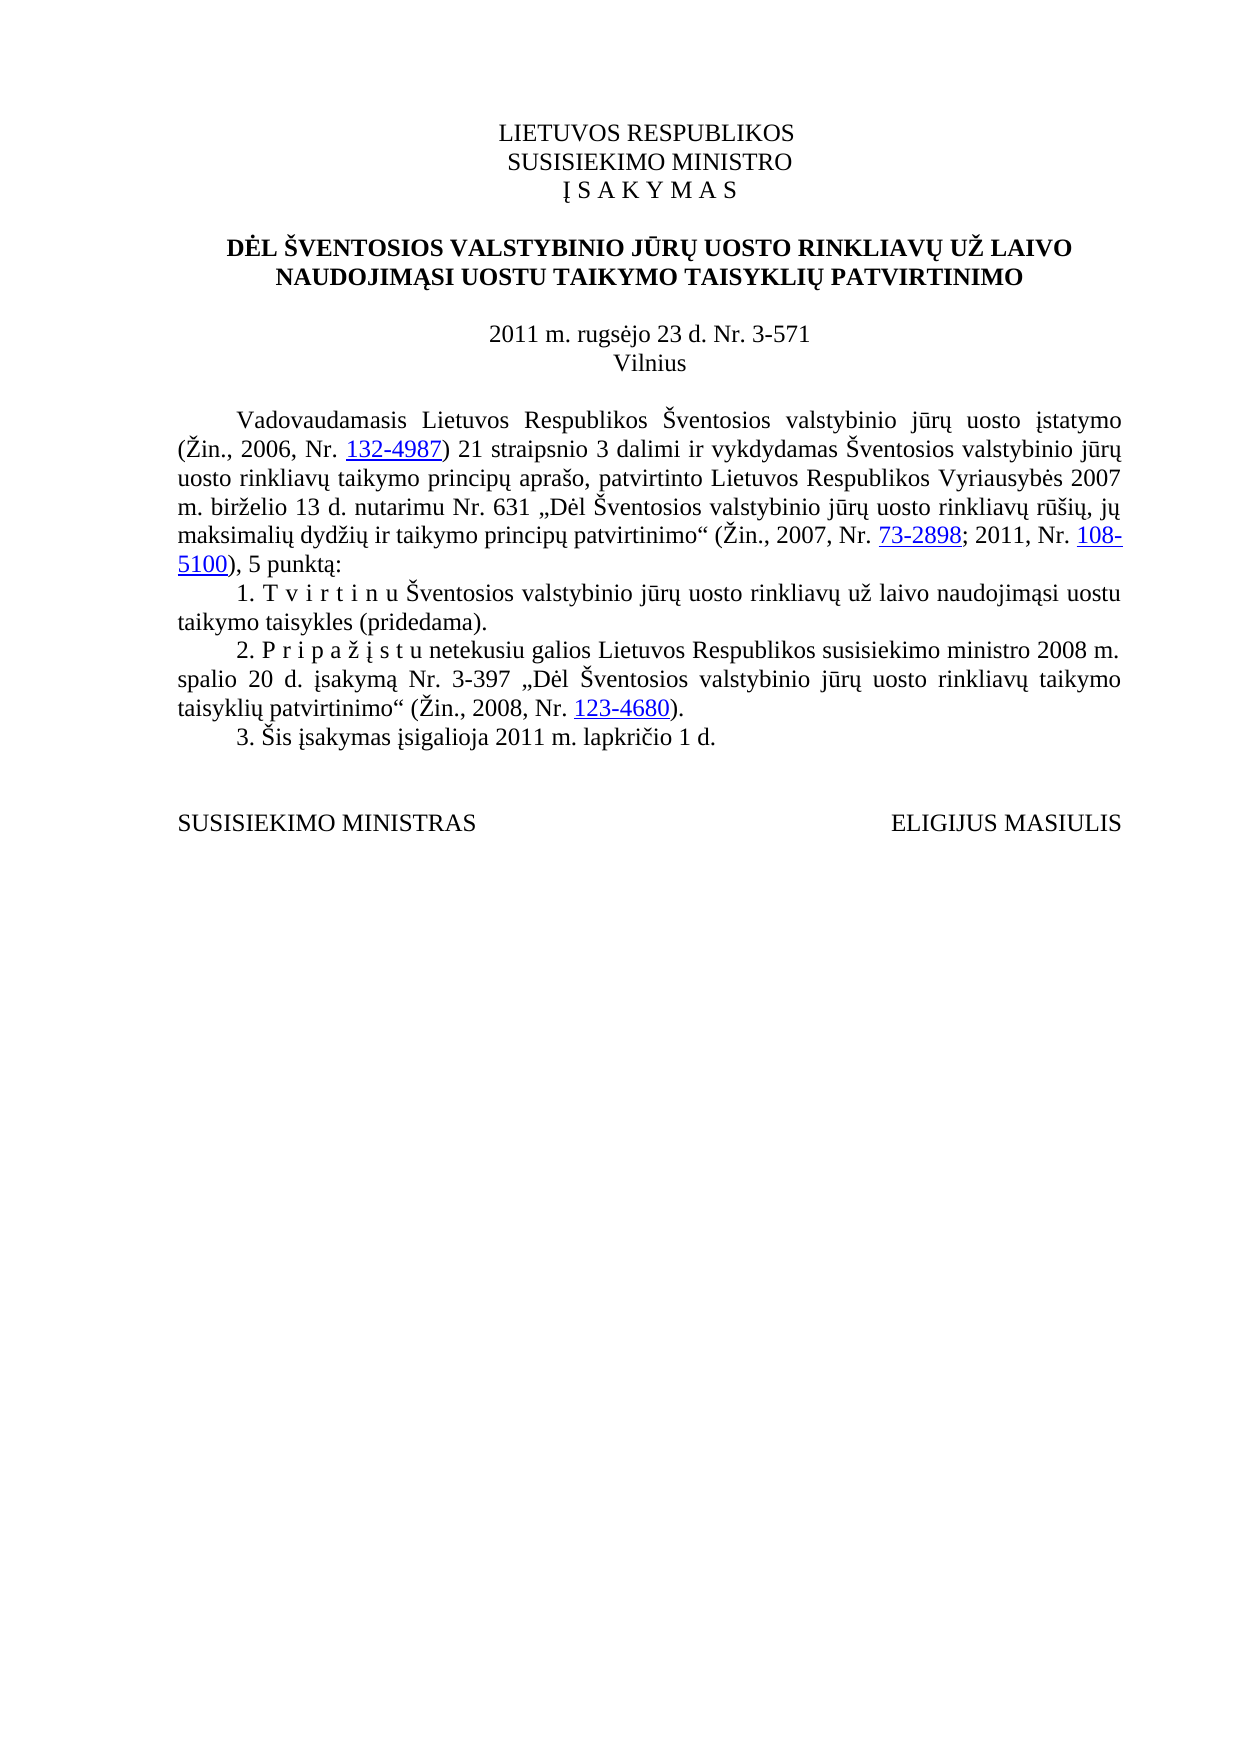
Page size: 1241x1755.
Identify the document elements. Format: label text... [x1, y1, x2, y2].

text 2011 m. rugsėjo 23 d. Nr. 3-571 [177, 319, 1122, 348]
text 3. Šis įsakymas įsigalioja 2011 m. lapkričio 1 d. [177, 722, 1122, 751]
text Susisiekimo ministras Eligijus Masiulis [177, 808, 1122, 837]
text LIETUVOS RESPUBLIKOS [177, 118, 1122, 147]
text 1. T v i r t i n u Šventosios valstybinio jūrų uosto rinkliavų už laivo naudojimąsi uostu taikymo taisykles (pridedama). [177, 578, 1122, 636]
text DĖL ŠVENTOSIOS VALSTYBINIO JŪRŲ UOSTO RINKLIAVŲ UŽ LAIVO NAUDOJIMĄSI UOSTU TAIKYMO TAISYKLIŲ PATVIRTINIMO [177, 233, 1122, 291]
text 2. P r i p a ž į s t u netekusiu galios Lietuvos Respublikos susisiekimo ministro 2008 m. spalio 20 d. įsakymą Nr. 3-397 „Dėl Šventosios valstybinio jūrų uosto rinkliavų taikymo taisyklių patvirtinimo“ (Žin., 2008, Nr. 123-4680). [177, 636, 1122, 722]
text Vadovaudamasis Lietuvos Respublikos Šventosios valstybinio jūrų uosto įstatymo (Žin., 2006, Nr. 132-4987) 21 straipsnio 3 dalimi ir vykdydamas Šventosios valstybinio jūrų uosto rinkliavų taikymo principų aprašo, patvirtinto Lietuvos Respublikos Vyriausybės 2007 m. birželio 13 d. nutarimu Nr. 631 „Dėl Šventosios valstybinio jūrų uosto rinkliavų rūšių, jų maksimalių dydžių ir taikymo principų patvirtinimo“ (Žin., 2007, Nr. 73-2898; 2011, Nr. 108-5100), 5 punktą: [177, 406, 1122, 578]
text Į S A K Y M A S [177, 176, 1122, 204]
text SUSISIEKIMO MINISTRO [177, 147, 1122, 176]
text Vilnius [177, 348, 1122, 377]
